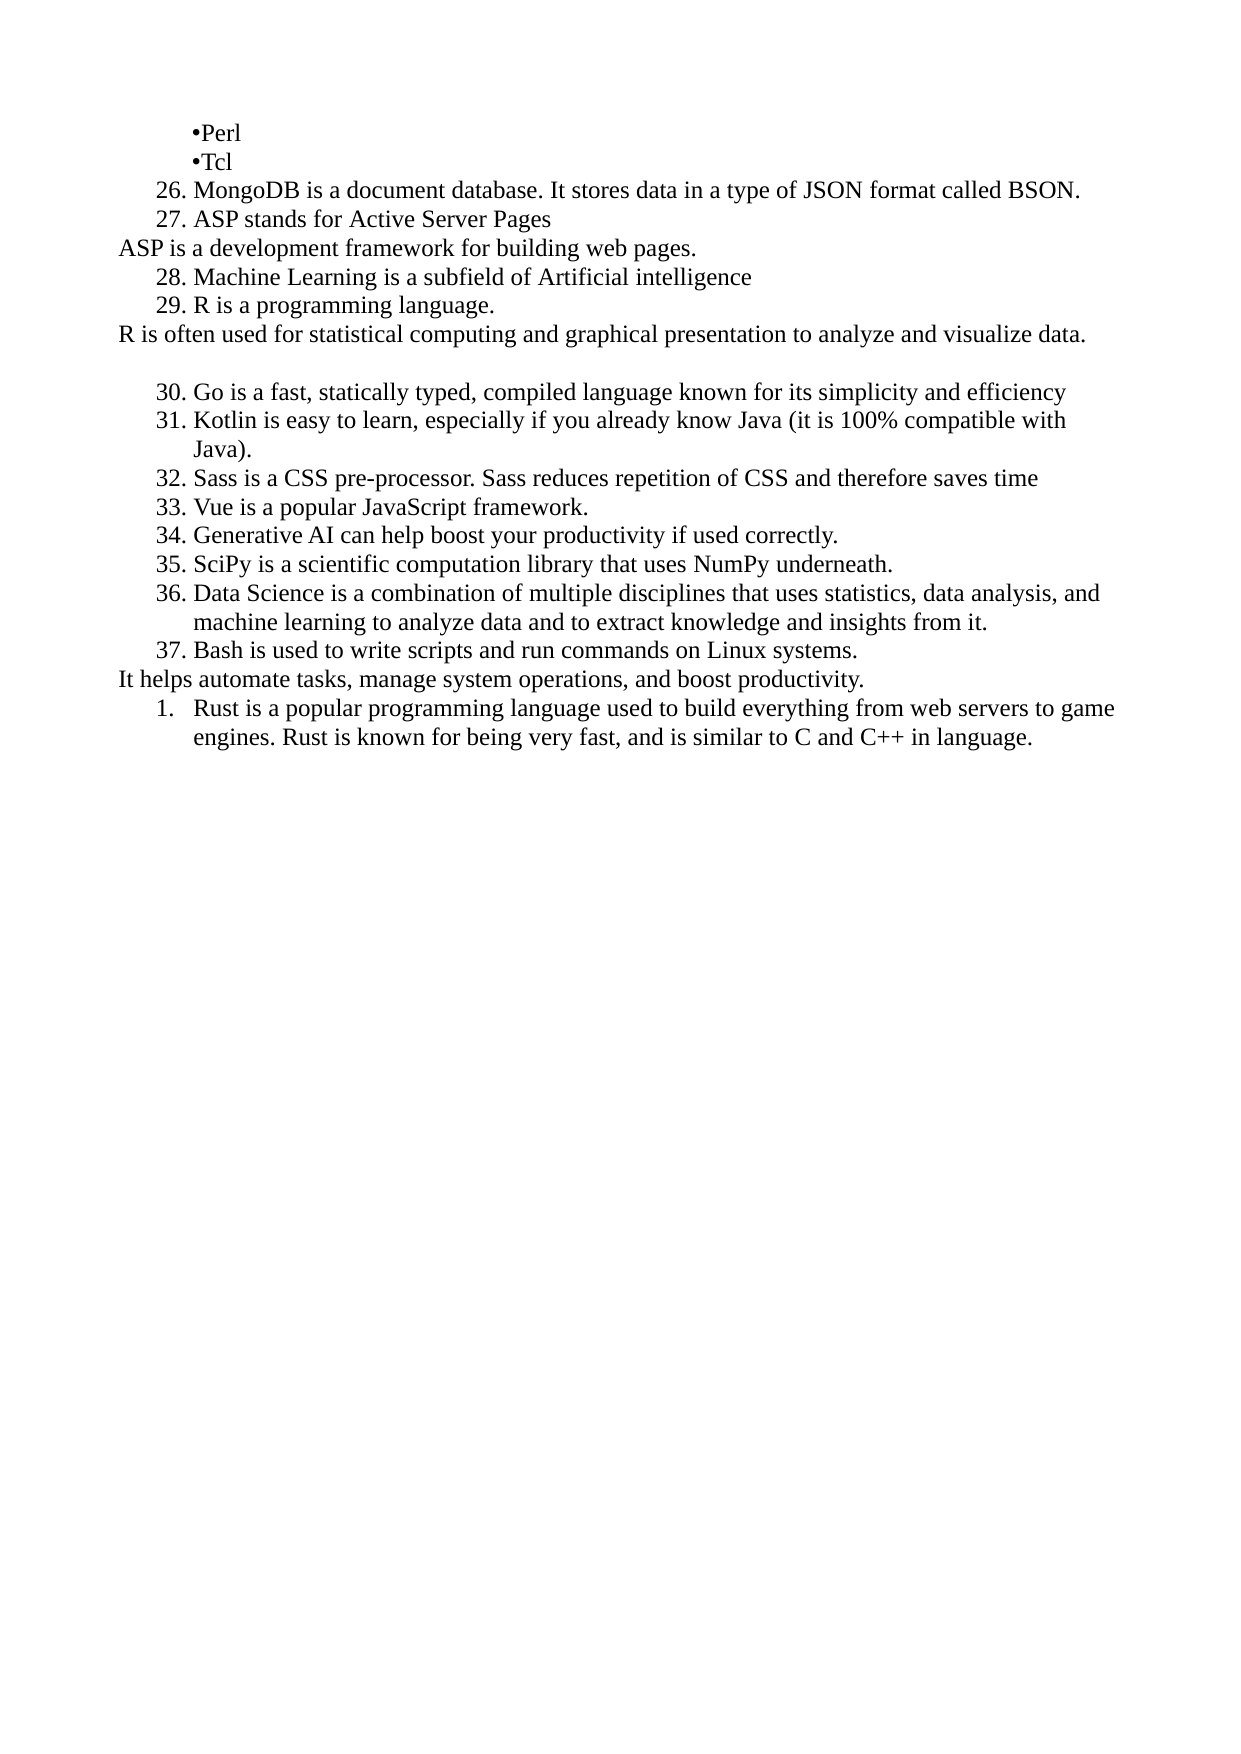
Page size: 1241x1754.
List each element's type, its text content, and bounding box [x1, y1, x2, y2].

list Machine Learning is a subfield of Artificial intelligence [156, 262, 1122, 291]
list Bash is used to write scripts and run commands on Linux systems. [156, 636, 1122, 664]
list Generative AI can help boost your productivity if used correctly. [156, 521, 1122, 549]
list Tcl [118, 147, 1122, 176]
text It helps automate tasks, manage system operations, and boost productivity. [118, 664, 1122, 693]
list Vue is a popular JavaScript framework. [156, 492, 1122, 521]
list R is a programming language. [156, 291, 1122, 319]
list Rust is a popular programming language used to build everything from web servers to game engines. Rust is known for being very fast, and is similar to C and C++ in language. [156, 693, 1122, 751]
list Data Science is a combination of multiple disciplines that uses statistics, data analysis, and machine learning to analyze data and to extract knowledge and insights from it. [156, 578, 1122, 636]
text R is often used for statistical computing and graphical presentation to analyze and visualize data. [118, 319, 1122, 348]
list Perl [118, 118, 1122, 147]
list MongoDB is a document database. It stores data in a type of JSON format called BSON. [156, 176, 1122, 204]
list ASP stands for Active Server Pages [156, 204, 1122, 233]
list SciPy is a scientific computation library that uses NumPy underneath. [156, 549, 1122, 578]
text ASP is a development framework for building web pages. [118, 233, 1122, 262]
list Go is a fast, statically typed, compiled language known for its simplicity and efficiency [156, 377, 1122, 406]
list Kotlin is easy to learn, especially if you already know Java (it is 100% compatible with Java). [156, 406, 1122, 463]
list Sass is a CSS pre-processor. Sass reduces repetition of CSS and therefore saves time [156, 463, 1122, 492]
